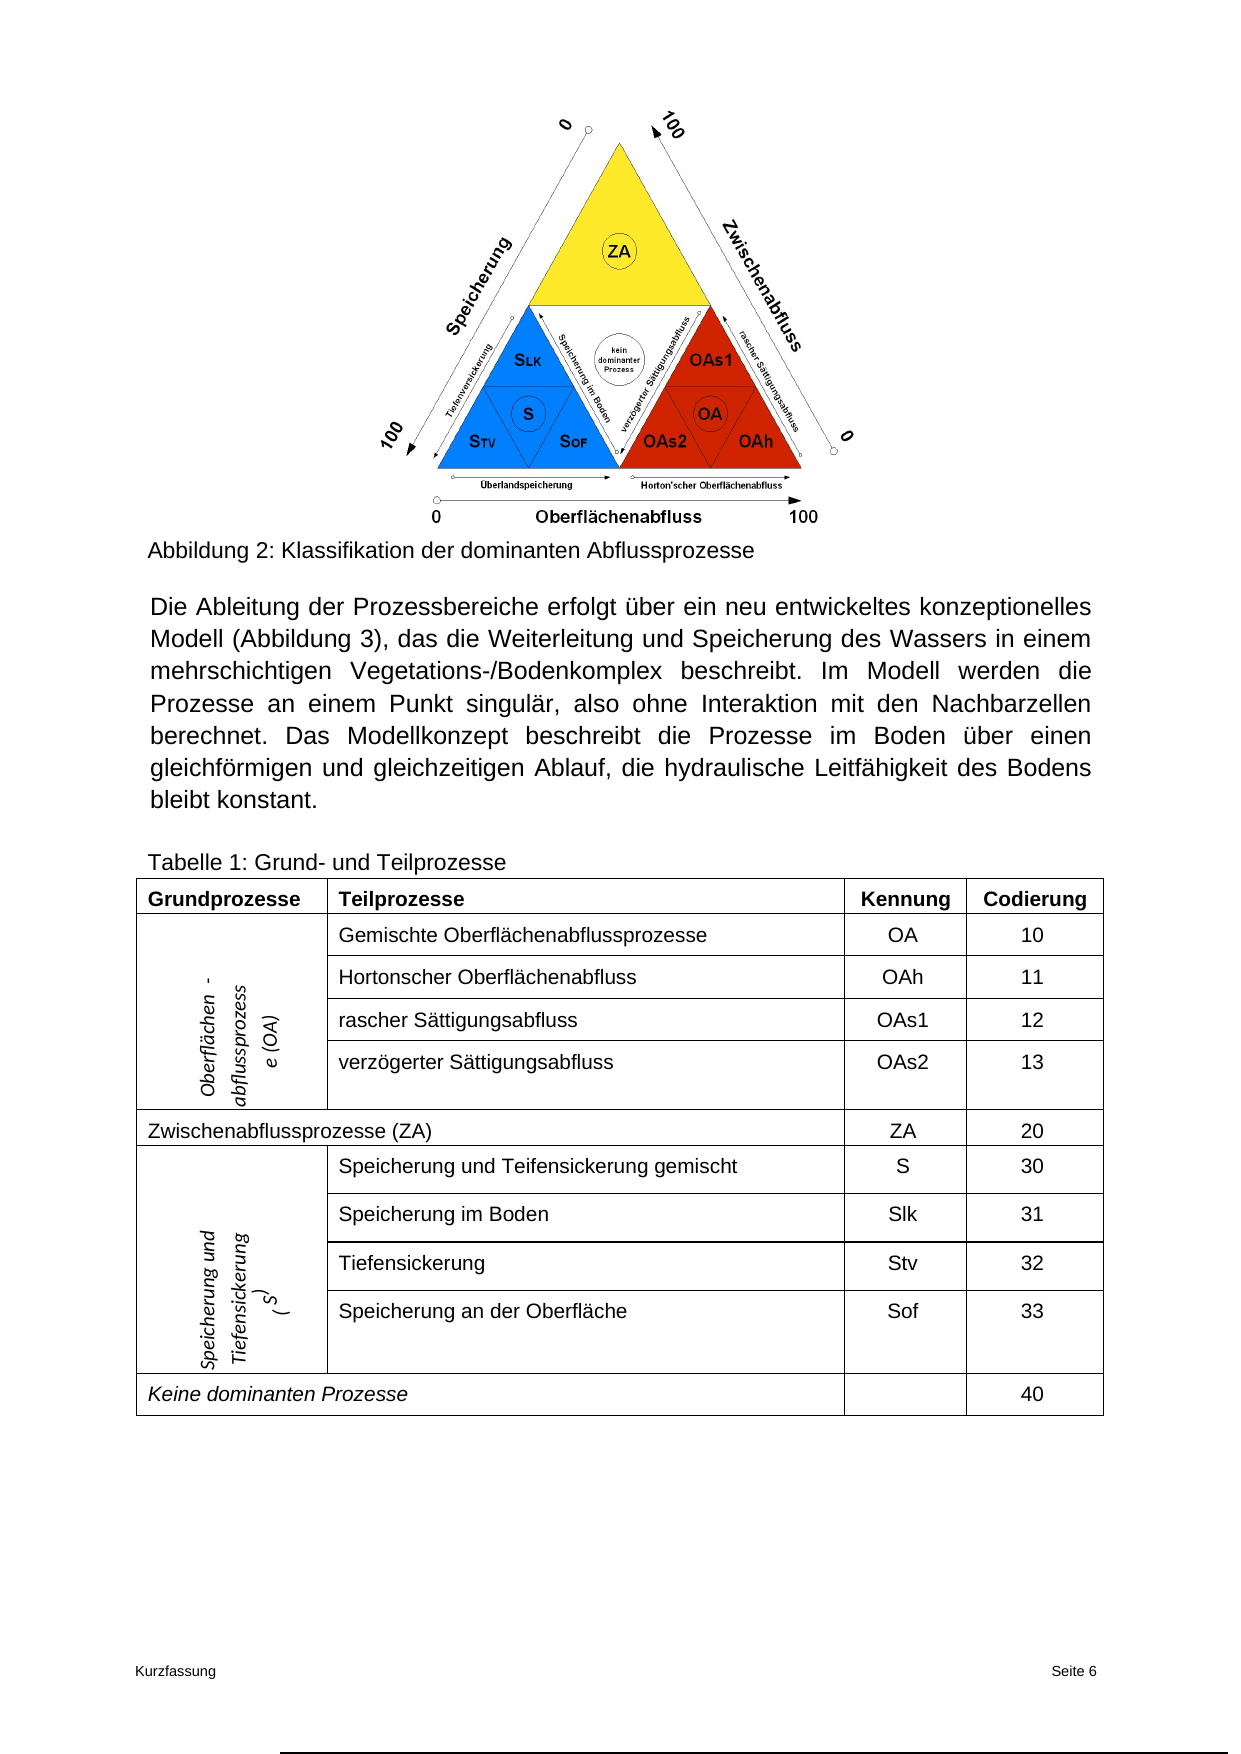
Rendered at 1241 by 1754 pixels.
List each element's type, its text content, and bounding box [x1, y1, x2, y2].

table_cell 10 [967, 914, 1103, 955]
table_cell [845, 1374, 966, 1415]
table_header Kennung [845, 879, 966, 913]
table_cell [137, 914, 327, 1109]
table_cell Stv [845, 1243, 966, 1289]
table_cell 33 [967, 1291, 1103, 1373]
table_cell OAh [845, 956, 966, 998]
table_header Grundprozesse [137, 879, 327, 913]
table_cell Keine dominanten Prozesse [137, 1374, 844, 1415]
table_cell Hortonscher Oberflächenabfluss [328, 956, 844, 998]
table_cell Speicherung und Teifensickerung gemischt [328, 1146, 844, 1193]
table_cell Tiefensickerung [328, 1243, 844, 1289]
text Tabelle 1: Grund- und Teilprozesse [147, 849, 1181, 875]
table_header Codierung [967, 879, 1103, 913]
table_cell 30 [967, 1146, 1103, 1193]
table_cell [137, 1146, 327, 1373]
table_cell Slk [845, 1194, 966, 1241]
table_cell Sof [845, 1291, 966, 1373]
table_cell 20 [967, 1110, 1103, 1144]
table_cell ZA [845, 1110, 966, 1144]
table_cell Speicherung im Boden [328, 1194, 844, 1241]
table_cell verzögerter Sättigungsabfluss [328, 1041, 844, 1109]
table_cell S [845, 1146, 966, 1193]
table_cell OAs2 [845, 1041, 966, 1109]
table_cell 11 [967, 956, 1103, 998]
text Abbildung 2: Klassifikation der dominanten Abflussprozesse [147, 537, 1181, 563]
table_cell Gemischte Oberflächenabflussprozesse [328, 914, 844, 955]
table_cell 31 [967, 1194, 1103, 1241]
table_header Teilprozesse [328, 879, 844, 913]
table_cell Speicherung an der Oberfläche [328, 1291, 844, 1373]
table_cell rascher Sättigungsabfluss [328, 999, 844, 1040]
table_cell OA [845, 914, 966, 955]
text Die Ableitung der Prozessbereiche erfolgt über ein neu entwickeltes konzeptionelles Modell (Abbildung 3), das die Weiterleitung und Speicherung des Wassers in einem mehrschichtigen Vegetations-/Bodenkomplex beschreibt. Im Modell werden die Prozesse an einem Punkt singulär, also ohne Interaktion mit den Nachbarzellen berechnet. Das Modellkonzept beschreibt die Prozesse im Boden über einen gleichförmigen und gleichzeitigen Ablauf, die hydraulische Leitfähigkeit des Bodens bleibt konstant. [150, 592, 1093, 814]
table_cell 32 [967, 1243, 1103, 1289]
table_cell Zwischenabflussprozesse (ZA) [137, 1110, 844, 1144]
table_cell OAs1 [845, 999, 966, 1040]
table_cell 40 [967, 1374, 1103, 1415]
table_cell 12 [967, 999, 1103, 1040]
table_cell 13 [967, 1041, 1103, 1109]
